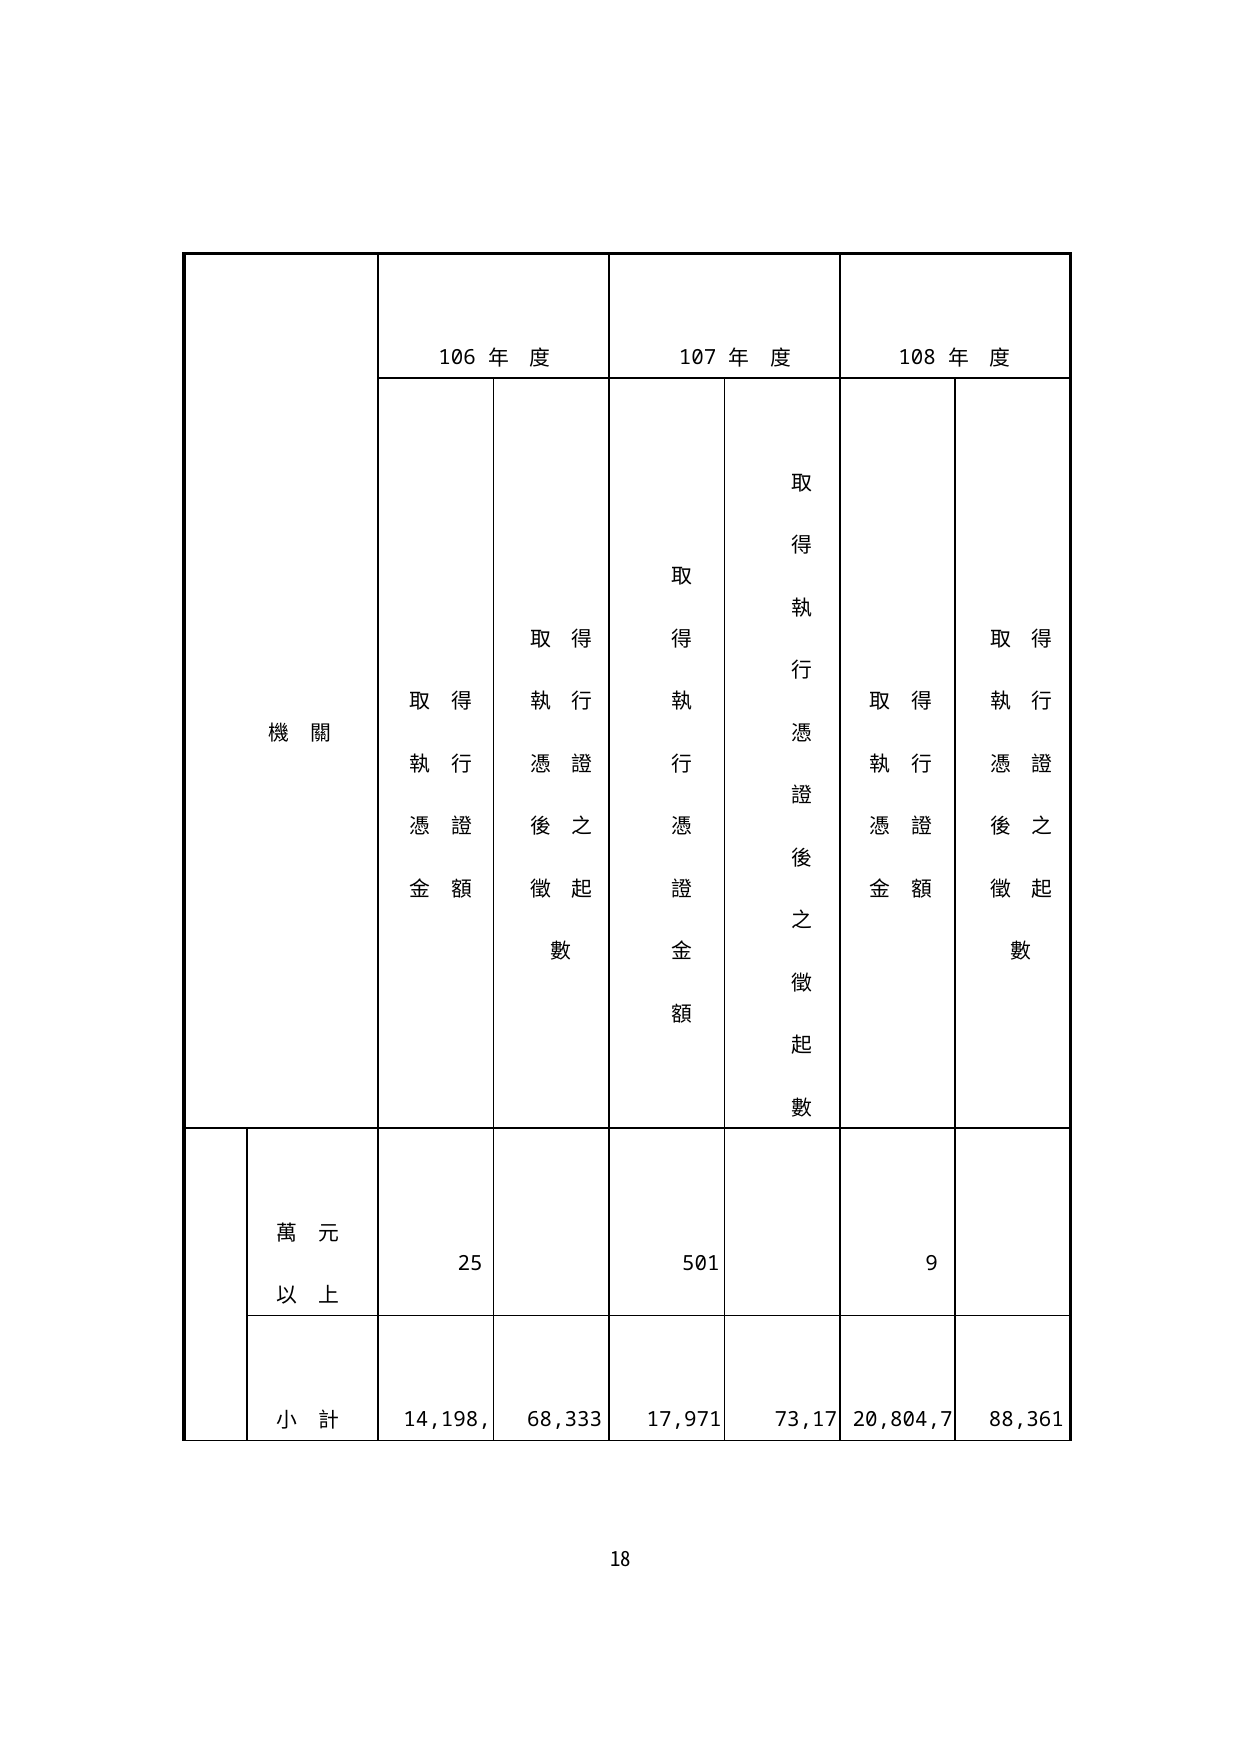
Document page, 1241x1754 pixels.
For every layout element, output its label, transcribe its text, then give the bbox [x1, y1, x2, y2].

table_cell 取得執行憑證金額 [610, 379, 724, 1127]
table_cell 14,198, [379, 1316, 493, 1439]
table_cell 68,333 [494, 1316, 608, 1439]
table_cell 取得執行憑證後之徵起數 [956, 379, 1069, 1127]
table_header 106年度 [379, 255, 608, 377]
table_cell [494, 1129, 608, 1314]
table_cell 小計 [248, 1316, 377, 1439]
table_cell 取得執行憑證金額 [841, 379, 954, 1127]
table_header 107年度 [610, 255, 839, 377]
table_cell 取得執行憑證後之徵起數 [725, 379, 839, 1127]
table_header 機關 [186, 255, 377, 1127]
table_cell 取得執行憑證後之徵起數 [494, 379, 608, 1127]
table_header 108年度 [841, 255, 1069, 377]
table_cell 取得執行憑證金額 [379, 379, 493, 1127]
table_cell 73,17 [725, 1316, 839, 1439]
table_cell 25 [379, 1129, 493, 1314]
table_cell 88,361 [956, 1316, 1069, 1439]
table_cell 北區國稅局 [186, 1129, 246, 1439]
table_cell [956, 1129, 1069, 1314]
table_cell 1千萬元以上 [248, 1129, 377, 1314]
table_cell 17,971 [610, 1316, 724, 1439]
table_cell 501 [610, 1129, 724, 1314]
table_cell 20,804,7 [841, 1316, 954, 1439]
table_cell [725, 1129, 839, 1314]
table_cell 9 [841, 1129, 954, 1314]
